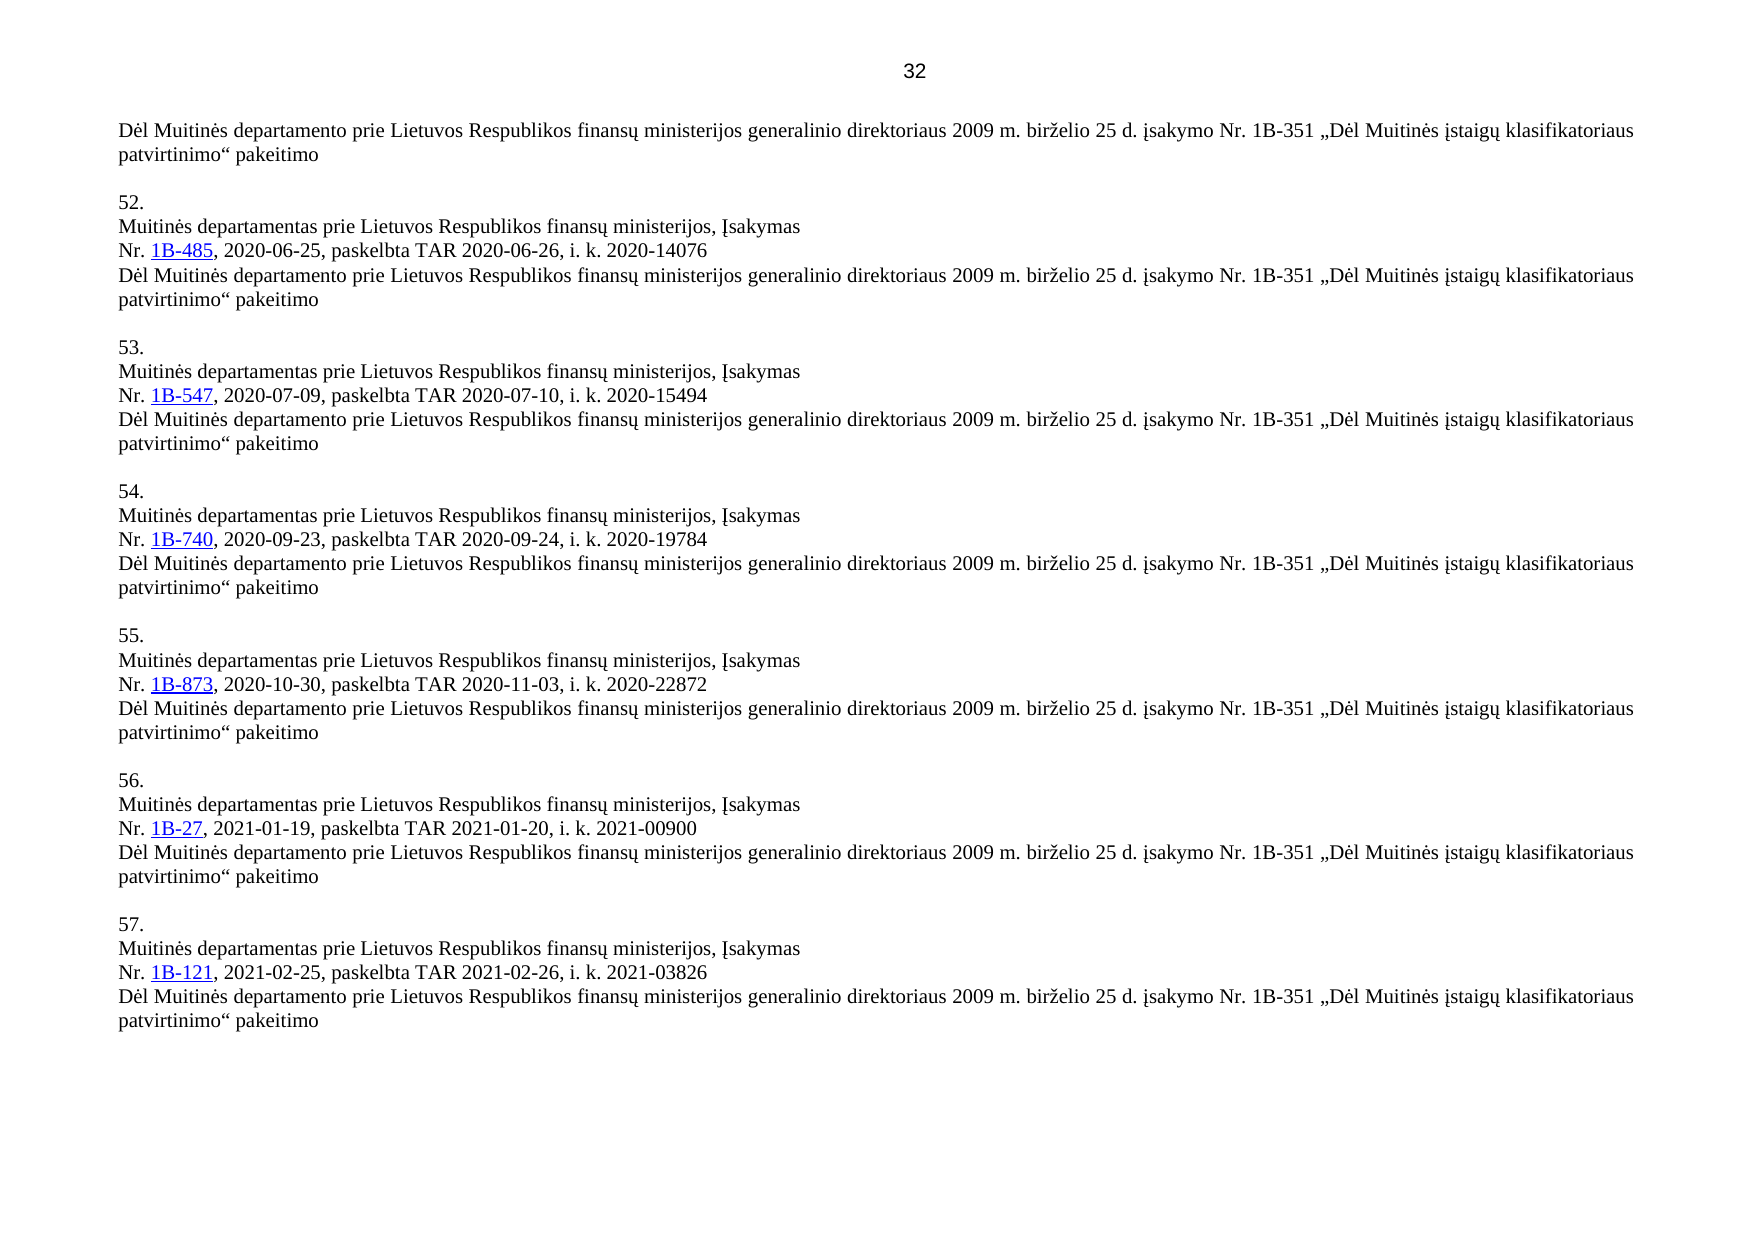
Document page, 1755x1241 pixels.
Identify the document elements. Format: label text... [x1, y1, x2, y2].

text Muitinės departamentas prie Lietuvos Respublikos finansų ministerijos, Įsakymas [118, 936, 1636, 960]
text Muitinės departamentas prie Lietuvos Respublikos finansų ministerijos, Įsakymas [118, 647, 1636, 672]
text Dėl Muitinės departamento prie Lietuvos Respublikos finansų ministerijos generalinio direktoriaus 2009 m. birželio 25 d. įsakymo Nr. 1B-351 „Dėl Muitinės įstaigų klasifikatoriaus patvirtinimo“ pakeitimo [118, 984, 1636, 1032]
text Muitinės departamentas prie Lietuvos Respublikos finansų ministerijos, Įsakymas [118, 503, 1636, 527]
text Nr. 1B-27, 2021-01-19, paskelbta TAR 2021-01-20, i. k. 2021-00900 [118, 816, 1636, 840]
text Nr. 1B-740, 2020-09-23, paskelbta TAR 2020-09-24, i. k. 2020-19784 [118, 527, 1636, 551]
text Dėl Muitinės departamento prie Lietuvos Respublikos finansų ministerijos generalinio direktoriaus 2009 m. birželio 25 d. įsakymo Nr. 1B-351 „Dėl Muitinės įstaigų klasifikatoriaus patvirtinimo“ pakeitimo [118, 118, 1636, 166]
text 52. [118, 190, 1636, 214]
text Nr. 1B-121, 2021-02-25, paskelbta TAR 2021-02-26, i. k. 2021-03826 [118, 960, 1636, 984]
text Nr. 1B-547, 2020-07-09, paskelbta TAR 2020-07-10, i. k. 2020-15494 [118, 383, 1636, 407]
text Dėl Muitinės departamento prie Lietuvos Respublikos finansų ministerijos generalinio direktoriaus 2009 m. birželio 25 d. įsakymo Nr. 1B-351 „Dėl Muitinės įstaigų klasifikatoriaus patvirtinimo“ pakeitimo [118, 551, 1636, 599]
text Nr. 1B-485, 2020-06-25, paskelbta TAR 2020-06-26, i. k. 2020-14076 [118, 238, 1636, 262]
text Muitinės departamentas prie Lietuvos Respublikos finansų ministerijos, Įsakymas [118, 792, 1636, 816]
text Nr. 1B-873, 2020-10-30, paskelbta TAR 2020-11-03, i. k. 2020-22872 [118, 672, 1636, 696]
text Dėl Muitinės departamento prie Lietuvos Respublikos finansų ministerijos generalinio direktoriaus 2009 m. birželio 25 d. įsakymo Nr. 1B-351 „Dėl Muitinės įstaigų klasifikatoriaus patvirtinimo“ pakeitimo [118, 840, 1636, 888]
text Dėl Muitinės departamento prie Lietuvos Respublikos finansų ministerijos generalinio direktoriaus 2009 m. birželio 25 d. įsakymo Nr. 1B-351 „Dėl Muitinės įstaigų klasifikatoriaus patvirtinimo“ pakeitimo [118, 407, 1636, 455]
text Dėl Muitinės departamento prie Lietuvos Respublikos finansų ministerijos generalinio direktoriaus 2009 m. birželio 25 d. įsakymo Nr. 1B-351 „Dėl Muitinės įstaigų klasifikatoriaus patvirtinimo“ pakeitimo [118, 696, 1636, 744]
text 54. [118, 479, 1636, 503]
text 55. [118, 623, 1636, 647]
text 56. [118, 768, 1636, 792]
text Dėl Muitinės departamento prie Lietuvos Respublikos finansų ministerijos generalinio direktoriaus 2009 m. birželio 25 d. įsakymo Nr. 1B-351 „Dėl Muitinės įstaigų klasifikatoriaus patvirtinimo“ pakeitimo [118, 262, 1636, 311]
text Muitinės departamentas prie Lietuvos Respublikos finansų ministerijos, Įsakymas [118, 359, 1636, 383]
text 53. [118, 335, 1636, 359]
text 57. [118, 912, 1636, 936]
text Muitinės departamentas prie Lietuvos Respublikos finansų ministerijos, Įsakymas [118, 214, 1636, 238]
